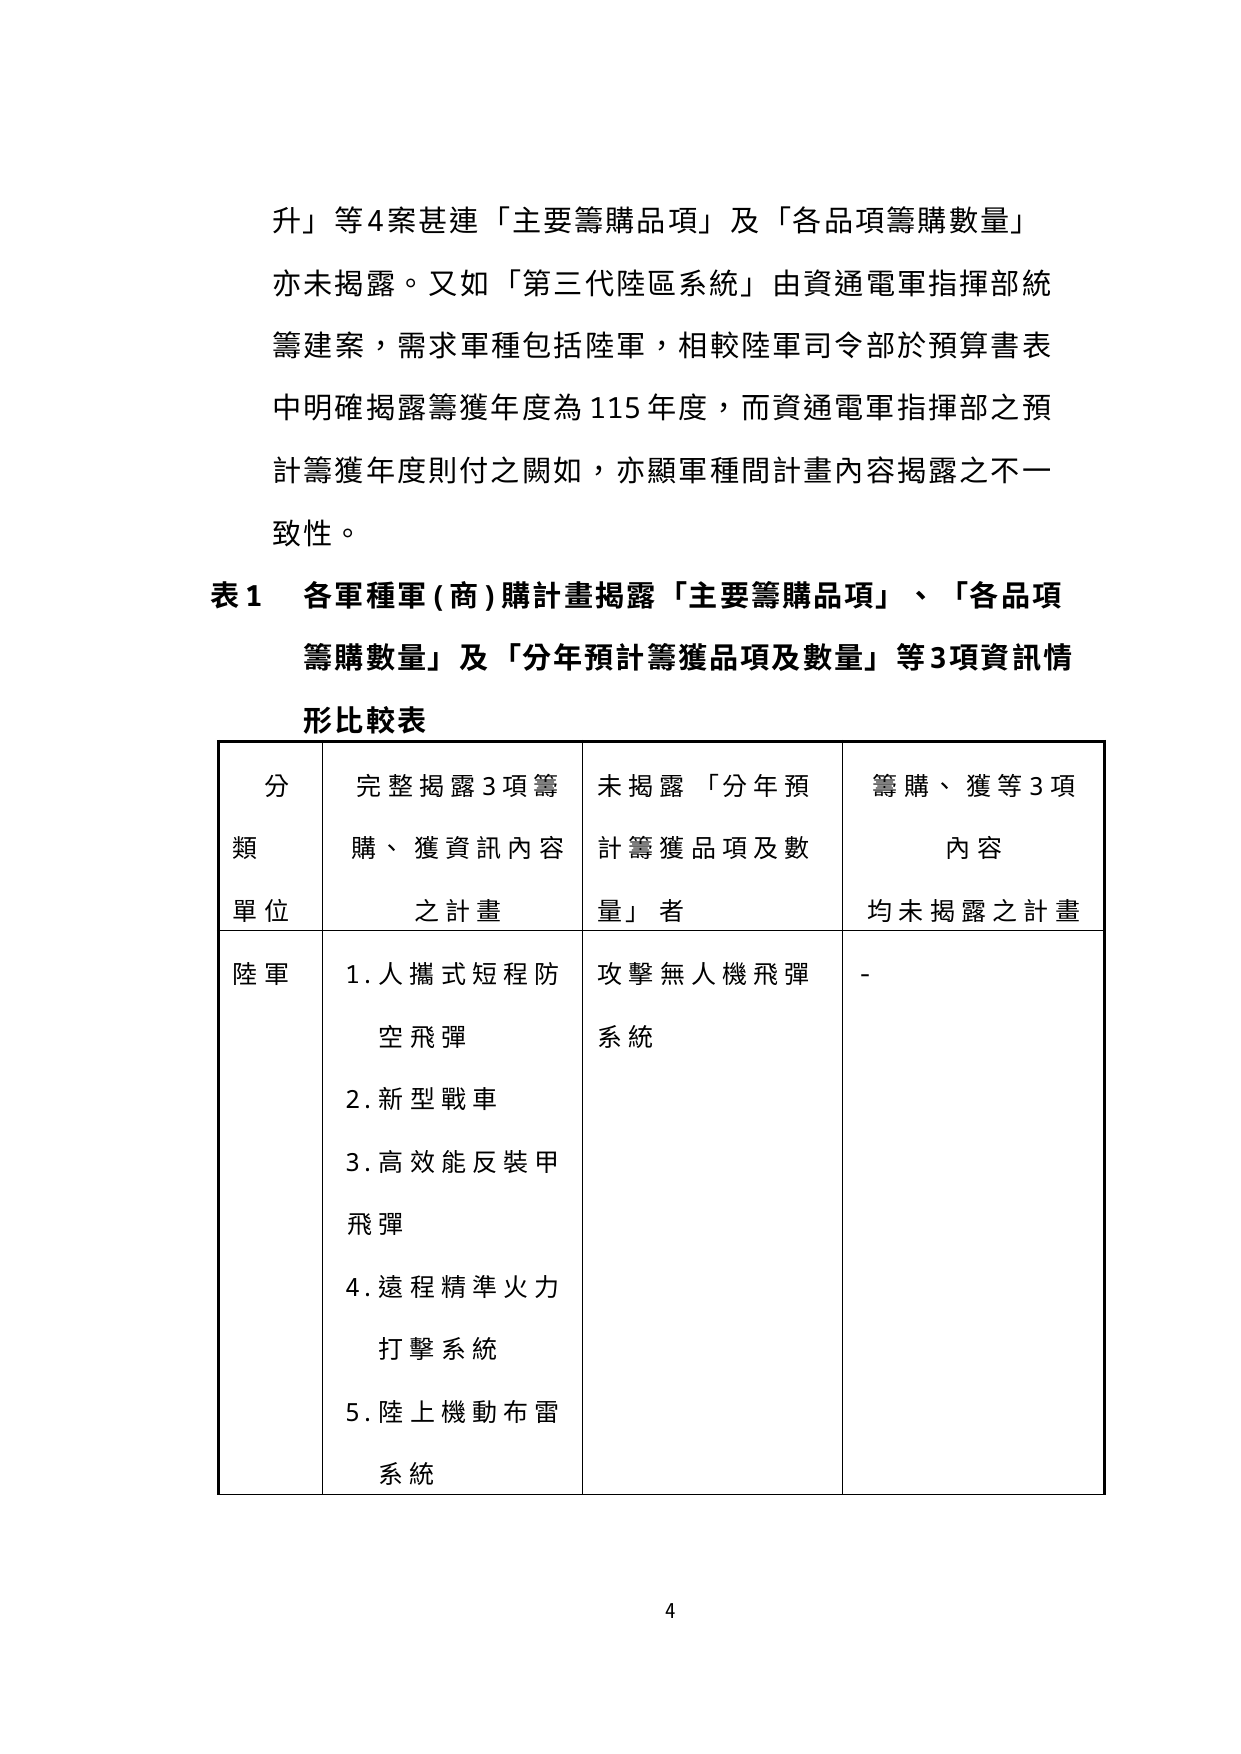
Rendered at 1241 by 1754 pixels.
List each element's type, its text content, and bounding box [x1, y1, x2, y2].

table_cell - [843, 931, 1103, 1494]
table_cell 攻擊無人機飛彈系統 [583, 931, 842, 1494]
text 表1 各軍種軍(商)購計畫揭露「主要籌購品項」、「各品項籌購數量」及「分年預計籌獲品項及數量」等3項資訊情形比較表 [177, 552, 1063, 740]
table_header 完整揭露3項籌購、獲資訊內容之計畫 [323, 743, 582, 930]
table_header 未揭露「分年預計籌獲品項及數量」者 [583, 743, 842, 930]
text 升」等4案甚連「主要籌購品項」及「各品項籌購數量」亦未揭露。又如「第三代陸區系統」由資通電軍指揮部統籌建案，需求軍種包括陸軍，相較陸軍司令部於預算書表中明確揭露籌獲年度為115年度，而資通電軍指揮部之預計籌獲年度則付之闕如，亦顯軍種間計畫內容揭露之不一致性。 [266, 177, 1063, 552]
table_cell 陸軍 [220, 931, 322, 1494]
table_cell 1.人攜式短程防空飛彈 2.新型戰車 3.高效能反裝甲飛彈 4.遠程精準火力打擊系統 5.陸上機動布雷系統 [323, 931, 582, 1494]
table_header 籌購、獲等3項內容 均未揭露之計畫 [843, 743, 1103, 930]
table_header 分類 單位 [220, 743, 322, 930]
